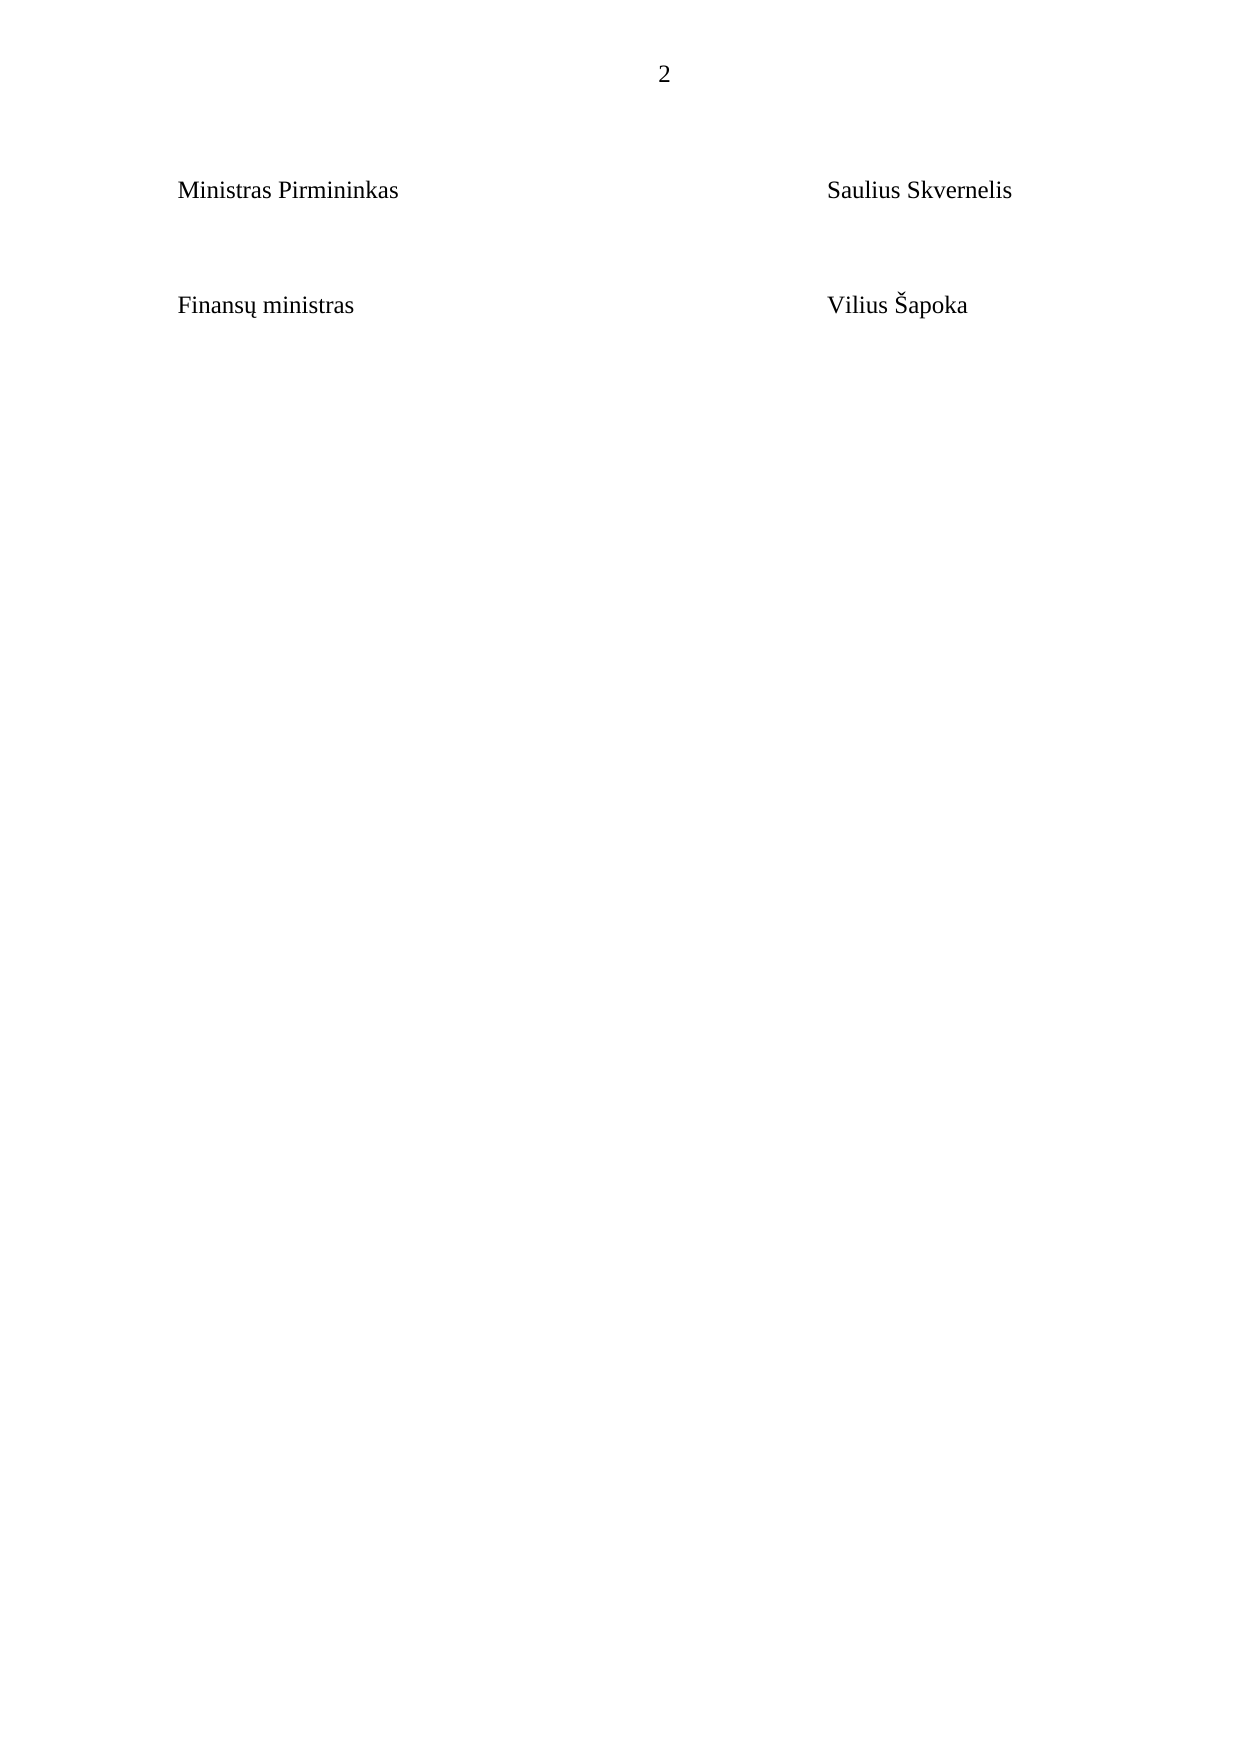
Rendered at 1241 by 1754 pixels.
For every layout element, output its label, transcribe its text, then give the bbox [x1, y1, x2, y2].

text Finansų ministras Vilius Šapoka [177, 291, 1152, 319]
text Ministras Pirmininkas Saulius Skvernelis [177, 176, 1152, 204]
